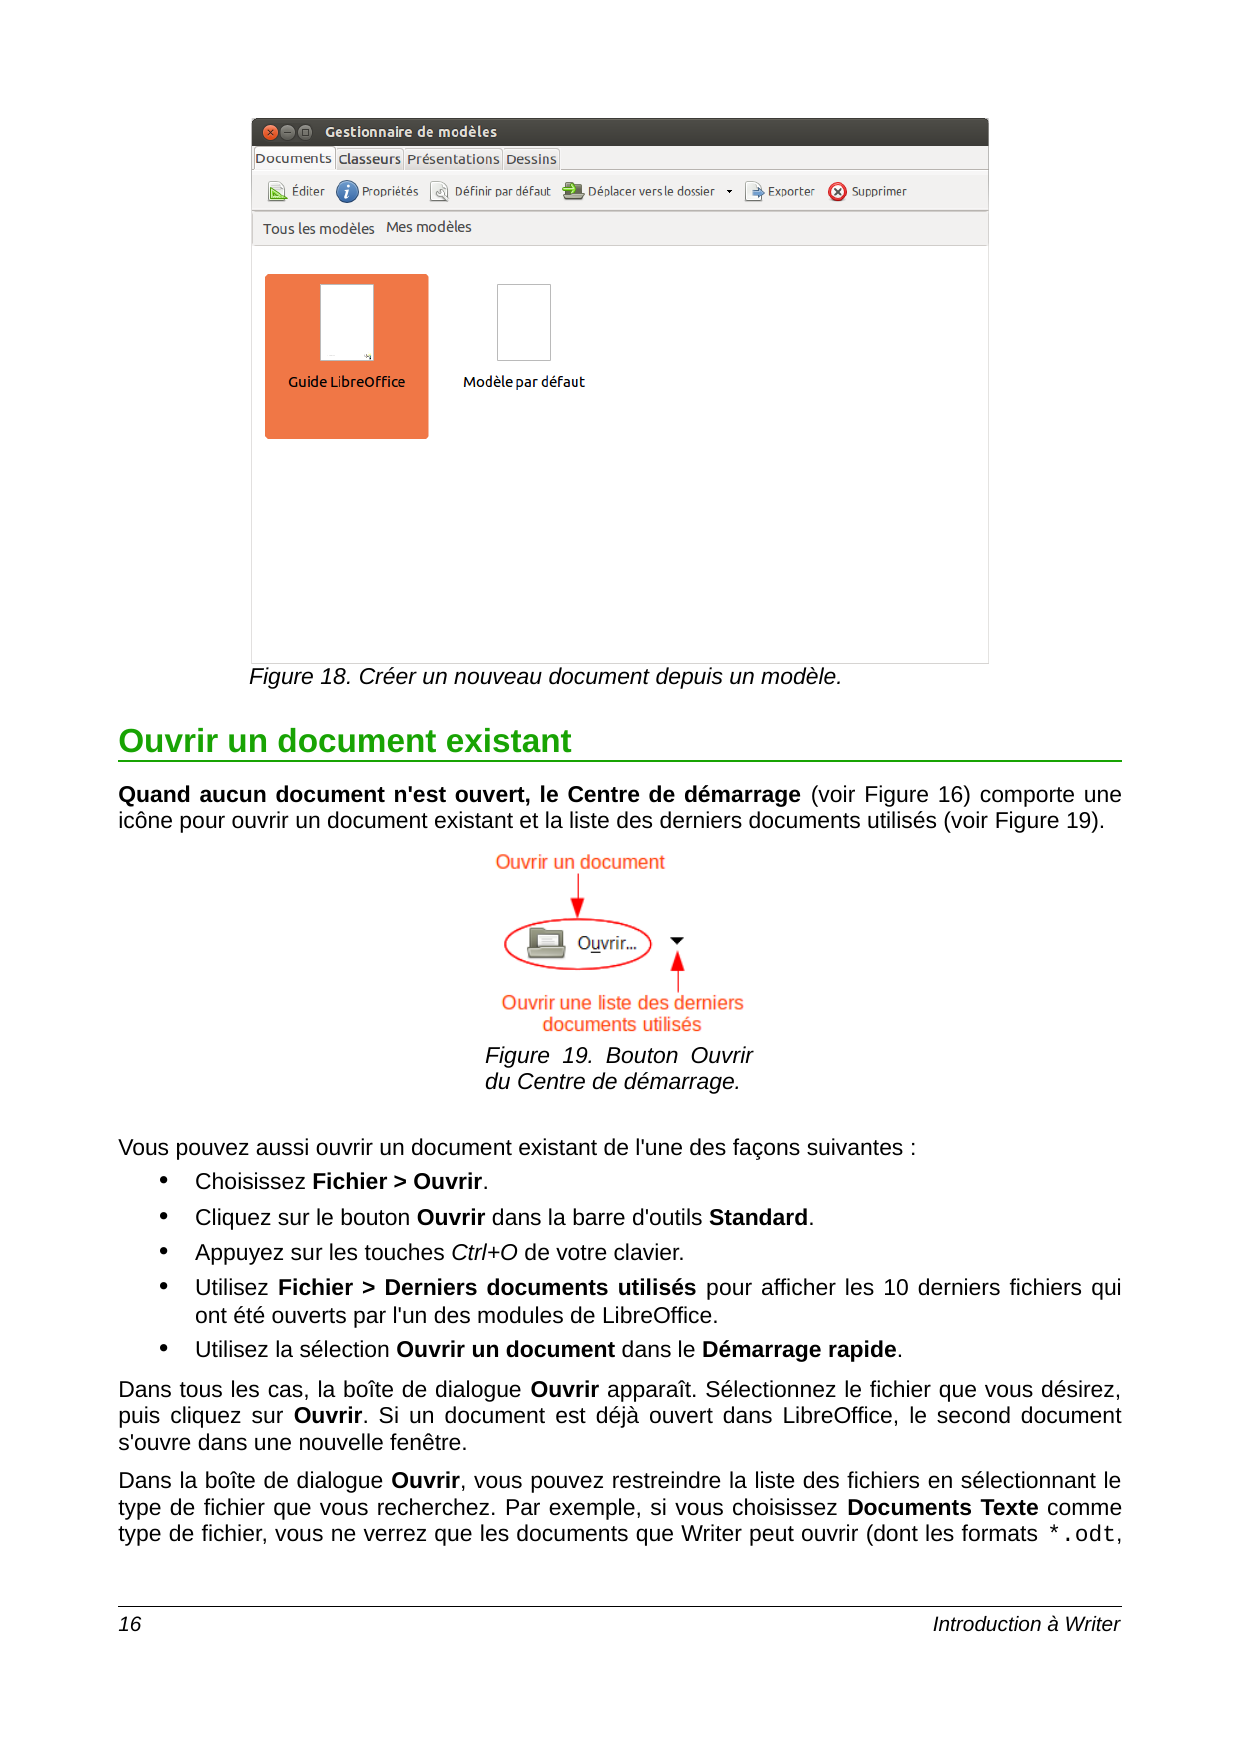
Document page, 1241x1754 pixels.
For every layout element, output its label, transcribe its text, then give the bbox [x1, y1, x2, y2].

text Figure 18. Créer un nouveau document depuis un modèle. [249, 118, 991, 689]
list Choisissez Fichier > Ouvrir. [156, 1166, 1122, 1196]
list Vous pouvez aussi ouvrir un document existant de l'une des façons suivantes : [118, 1133, 1122, 1160]
text Dans la boîte de dialogue Ouvrir, vous pouvez restreindre la liste des fichiers en sélectionnant le type de fichier que vous recherchez. Par exemple, si vous choisissez Documents Texte comme type de fichier, vous ne verrez que les documents que Writer peut ouvrir (dont les formats *.odt, [118, 1467, 1122, 1548]
subtitle Ouvrir un document existant [118, 722, 1122, 760]
text Figure 19. Bouton Ouvrir du Centre de démarrage. [485, 1042, 755, 1095]
list Utilisez Fichier > Derniers documents utilisés pour afficher les 10 derniers fichiers qui ont été ouverts par l'un des modules de LibreOffice. [156, 1273, 1122, 1328]
picture [485, 846, 756, 1042]
list Cliquez sur le bouton Ouvrir dans la barre d'outils Standard. [156, 1202, 1122, 1231]
list Utilisez la sélection Ouvrir un document dans le Démarrage rapide. [156, 1334, 1122, 1363]
text Quand aucun document n'est ouvert, le Centre de démarrage (voir Figure 16) comporte une icône pour ouvrir un document existant et la liste des derniers documents utilisés (voir Figure 19). [118, 781, 1122, 834]
picture [251, 118, 989, 664]
list Appuyez sur les touches Ctrl+O de votre clavier. [156, 1237, 1122, 1266]
text Dans tous les cas, la boîte de dialogue Ouvrir apparaît. Sélectionnez le fichier que vous désirez, puis cliquez sur Ouvrir. Si un document est déjà ouvert dans LibreOffice, le second document s'ouvre dans une nouvelle fenêtre. [118, 1376, 1122, 1455]
